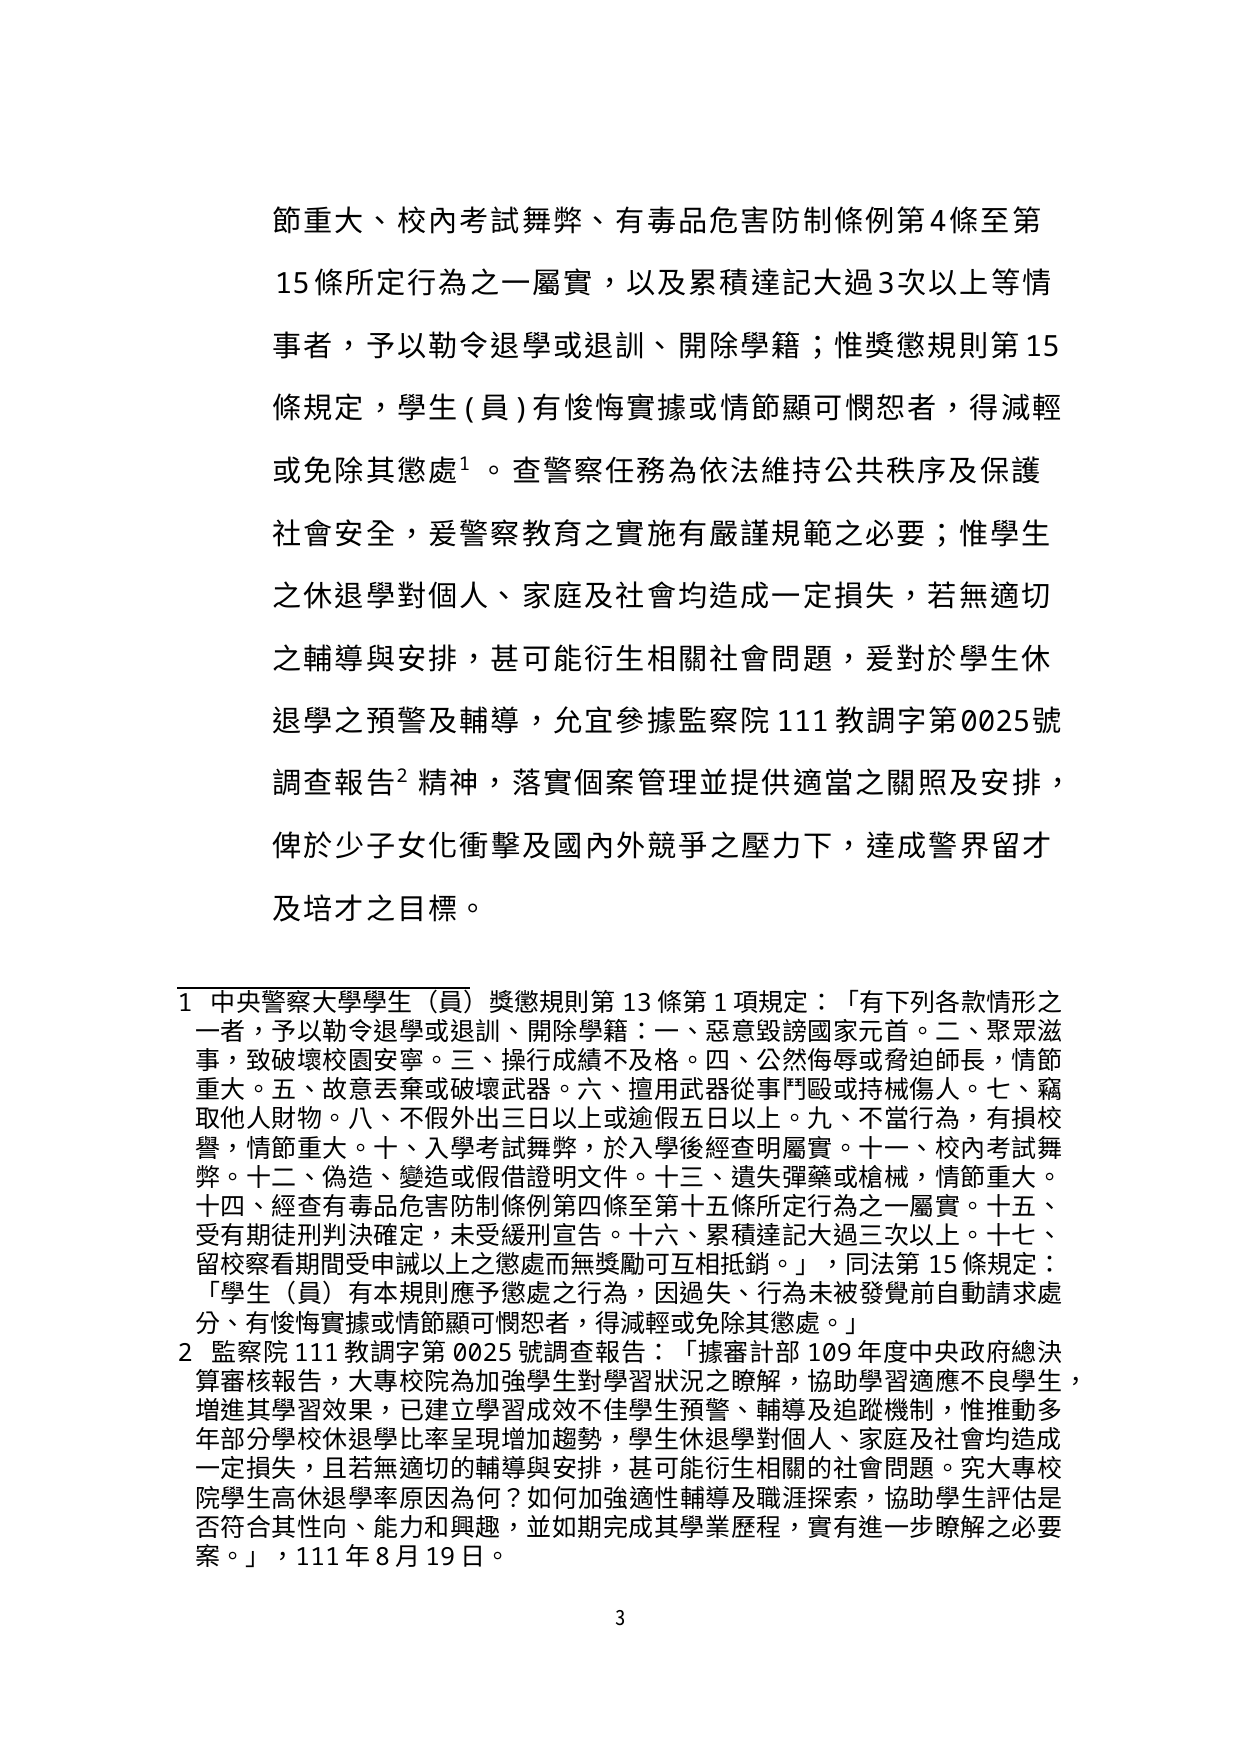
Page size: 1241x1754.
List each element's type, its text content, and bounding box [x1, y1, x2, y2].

text 大學法第32條規定：「大學為確保學生學習效果，並建立學生行為規範，應訂定學則及獎懲規定，並報教育部備查。」，另警察教育條例第5條之2規定：「警察專科學校、警察大學學（員）生教育期間，有關開除學籍、勒令退學、退訓、留校察看及功過之獎懲規則，由內政部定之。」，內政部爰依上開條文訂定中央警察大學學生（員）獎懲規則(以下簡稱獎懲規則)。依獎懲規則第13條第1項規定，有竊取他人財物、不當行為有損校譽且情節重大、校內考試舞弊、有毒品危害防制條例第4條至第15條所定行為之一屬實，以及累積達記大過3次以上等情事者，予以勒令退學或退訓、開除學籍；惟獎懲規則第15條規定，學生(員)有悛悔實據或情節顯可憫恕者，得減輕或免除其懲處。查警察任務為依法維持公共秩序及保護社會安全，爰警察教育之實施有嚴謹規範之必要；惟學生之休退學對個人、家庭及社會均造成一定損失，若無適切之輔導與安排，甚可能衍生相關社會問題，爰對於學生休退學之預警及輔導，允宜參據監察院111教調字第0025號調查報告精神，落實個案管理並提供適當之關照及安排，俾於少子女化衝擊及國內外競爭之壓力下，達成警界留才及培才之目標。 [266, 177, 1063, 927]
text 中央警察大學學生（員）獎懲規則第13條第1項規定：「有下列各款情形之一者，予以勒令退學或退訓、開除學籍：一、惡意毀謗國家元首。二、聚眾滋事，致破壞校園安寧。三、操行成績不及格。四、公然侮辱或脅迫師長，情節重大。五、故意丟棄或破壞武器。六、擅用武器從事鬥毆或持械傷人。七、竊取他人財物。八、不假外出三日以上或逾假五日以上。九、不當行為，有損校譽，情節重大。十、入學考試舞弊，於入學後經查明屬實。十一、校內考試舞弊。十二、偽造、變造或假借證明文件。十三、遺失彈藥或槍械，情節重大。十四、經查有毒品危害防制條例第四條至第十五條所定行為之一屬實。十五、受有期徒刑判決確定，未受緩刑宣告。十六、累積達記大過三次以上。十七、留校察看期間受申誡以上之懲處而無獎勵可互相抵銷。」，同法第15條規定：「學生（員）有本規則應予懲處之行為，因過失、行為未被發覺前自動請求處分、有悛悔實據或情節顯可憫恕者，得減輕或免除其懲處。」 [177, 988, 1063, 1338]
text 監察院111教調字第0025號調查報告：「據審計部109年度中央政府總決算審核報告，大專校院為加強學生對學習狀況之瞭解，協助學習適應不良學生，増進其學習效果，已建立學習成效不佳學生預警、輔導及追蹤機制，惟推動多年部分學校休退學比率呈現增加趨勢，學生休退學對個人、家庭及社會均造成一定損失，且若無適切的輔導與安排，甚可能衍生相關的社會問題。究大專校院學生高休退學率原因為何？如何加強適性輔導及職涯探索，協助學生評估是否符合其性向、能力和興趣，並如期完成其學業歷程，實有進一步瞭解之必要案。」，111年8月19日。 [177, 1338, 1063, 1571]
